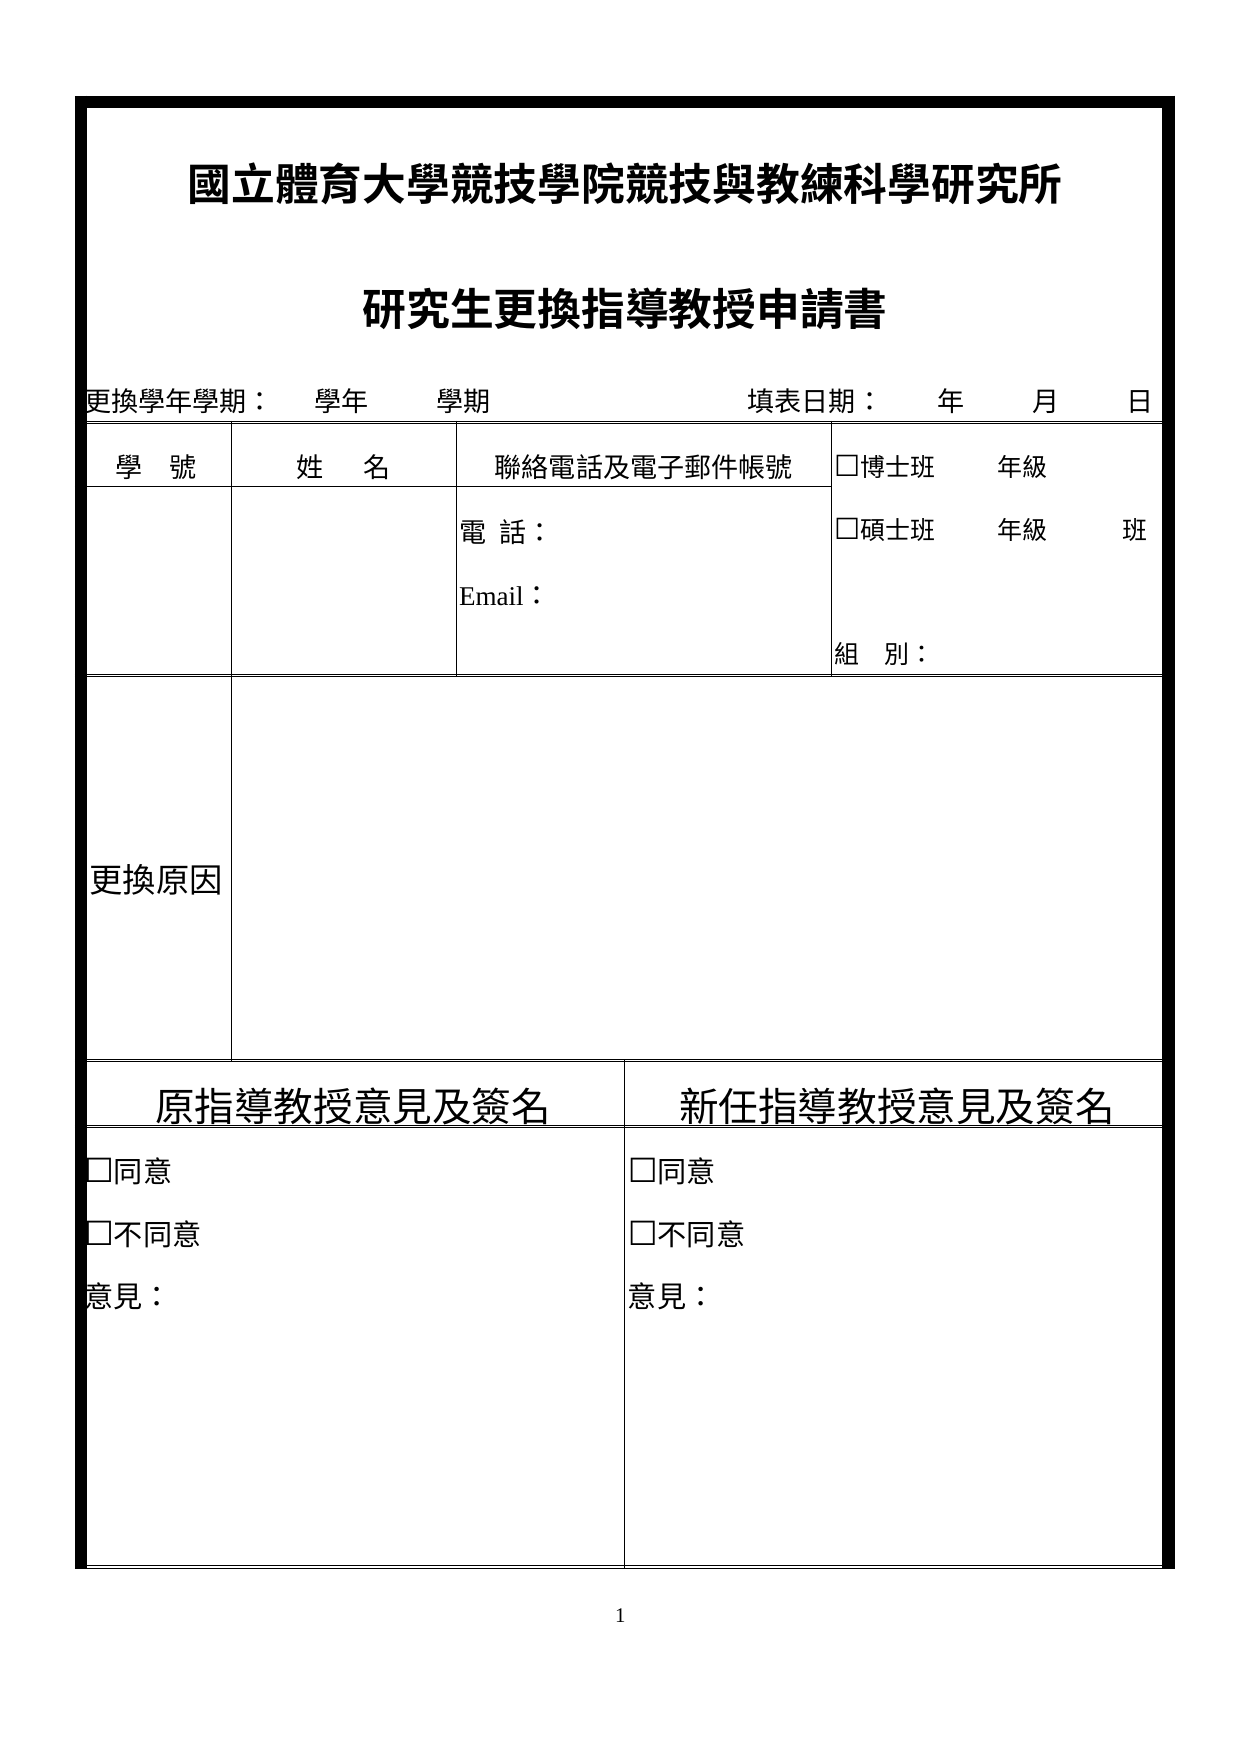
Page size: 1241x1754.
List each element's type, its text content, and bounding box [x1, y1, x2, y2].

table_cell 姓 名 [232, 424, 456, 486]
table_cell ☐同意 ☐不同意 意見： [87, 1128, 624, 1565]
table_cell 新任指導教授意見及簽名 [625, 1062, 1162, 1125]
table_cell 原指導教授意見及簽名 [87, 1062, 624, 1125]
table_cell 電 話： Email： [457, 487, 831, 674]
table_cell [87, 487, 231, 674]
table_cell 聯絡電話及電子郵件帳號 [457, 424, 831, 486]
table_header 國立體育大學競技學院競技與教練科學研究所 研究生更換指導教授申請書 更換學年學期： 學年 學期 填表日期： 年 月 日 [87, 108, 1162, 421]
table_cell 學 號 [87, 424, 231, 486]
table_cell [232, 677, 1162, 1059]
table_cell ☐博士班 年級 ☐碩士班 年級 班 組 別： [832, 424, 1162, 674]
table_cell ☐同意 ☐不同意 意見： [625, 1128, 1162, 1565]
table_cell [232, 487, 456, 674]
table_cell 更換原因 [87, 677, 231, 1059]
